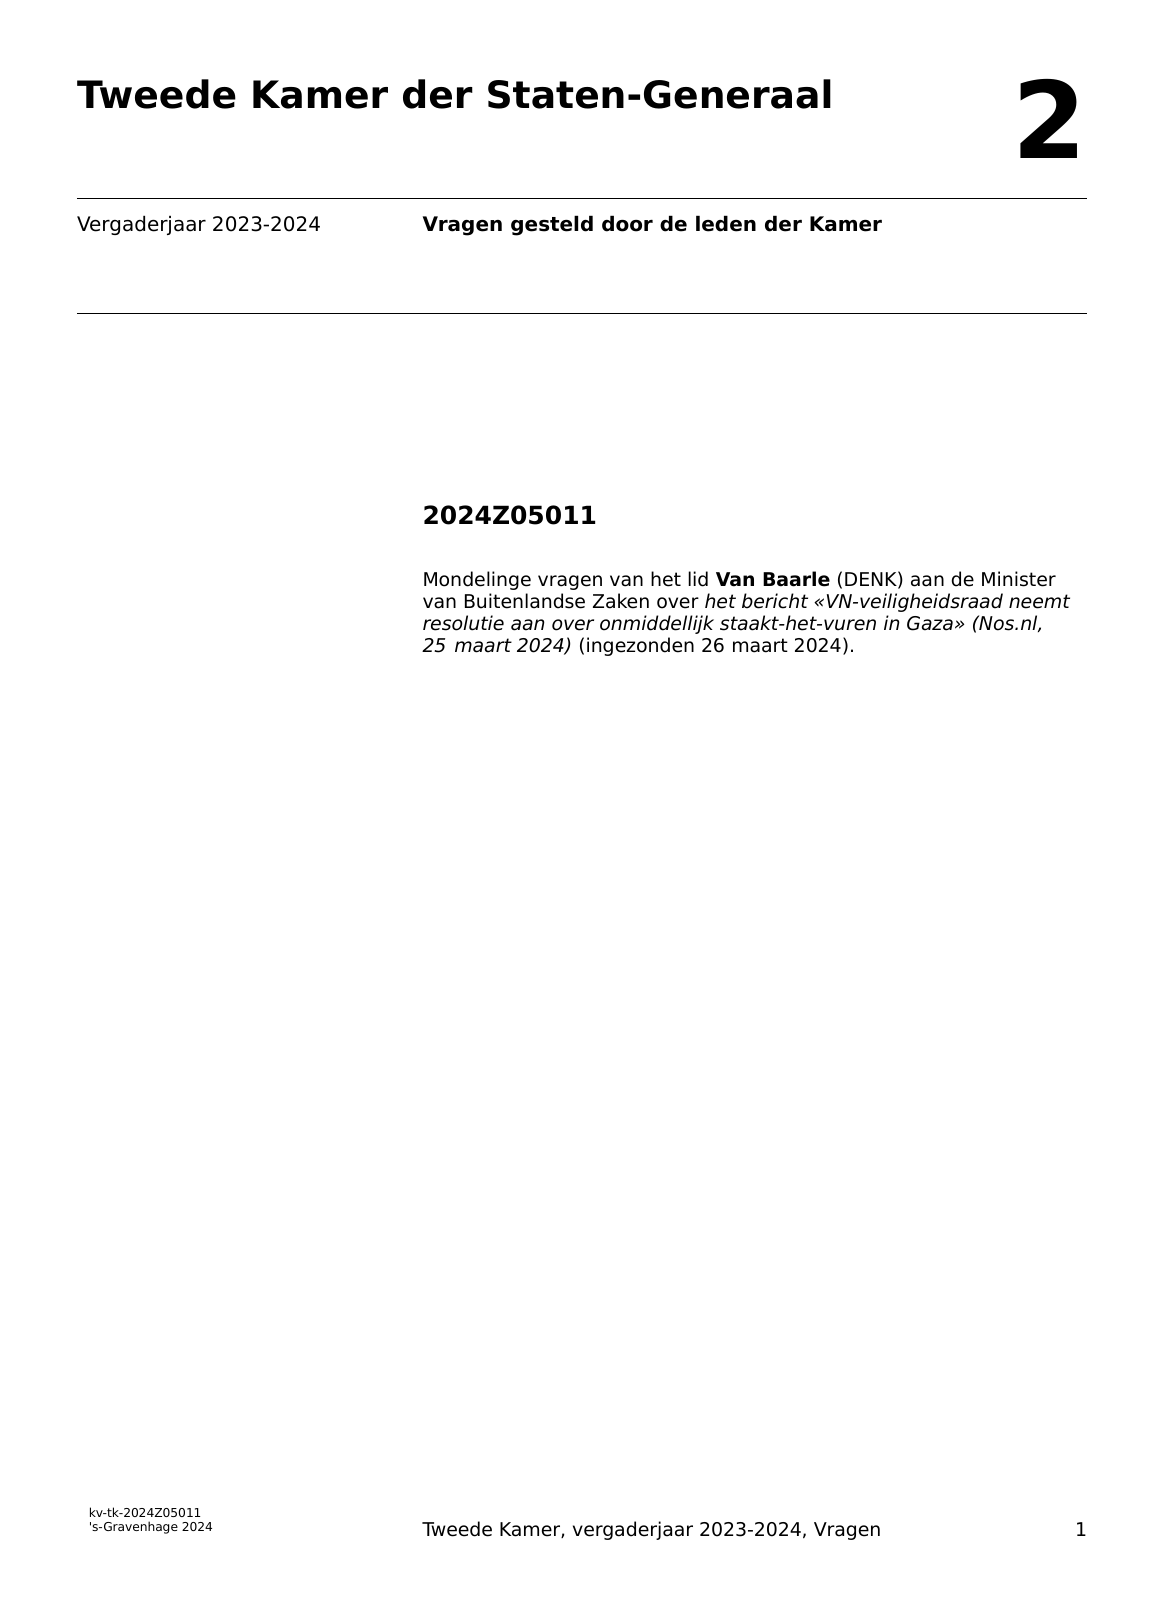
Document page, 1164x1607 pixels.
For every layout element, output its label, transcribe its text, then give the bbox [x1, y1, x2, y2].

text kv-tk-2024Z05011 [88, 1506, 323, 1520]
table_cell Vergaderjaar 2023-2024 [77, 199, 422, 313]
text 's-Gravenhage 2024 [88, 1520, 323, 1534]
table_header 2 [886, 59, 1087, 198]
text 2024Z05011 [422, 501, 1087, 531]
table_header Tweede Kamer der Staten-Generaal [77, 59, 886, 198]
text Mondelinge vragen van het lid Van Baarle (DENK) aan de Minister van Buitenlandse Zaken over het bericht «VN-veiligheidsraad neemt resolutie aan over onmiddellijk staakt-het-vuren in Gaza» (Nos.nl, 25 maart 2024) (ingezonden 26 maart 2024). [422, 569, 1087, 657]
table_cell Vragen gesteld door de leden der Kamer [422, 199, 1087, 313]
